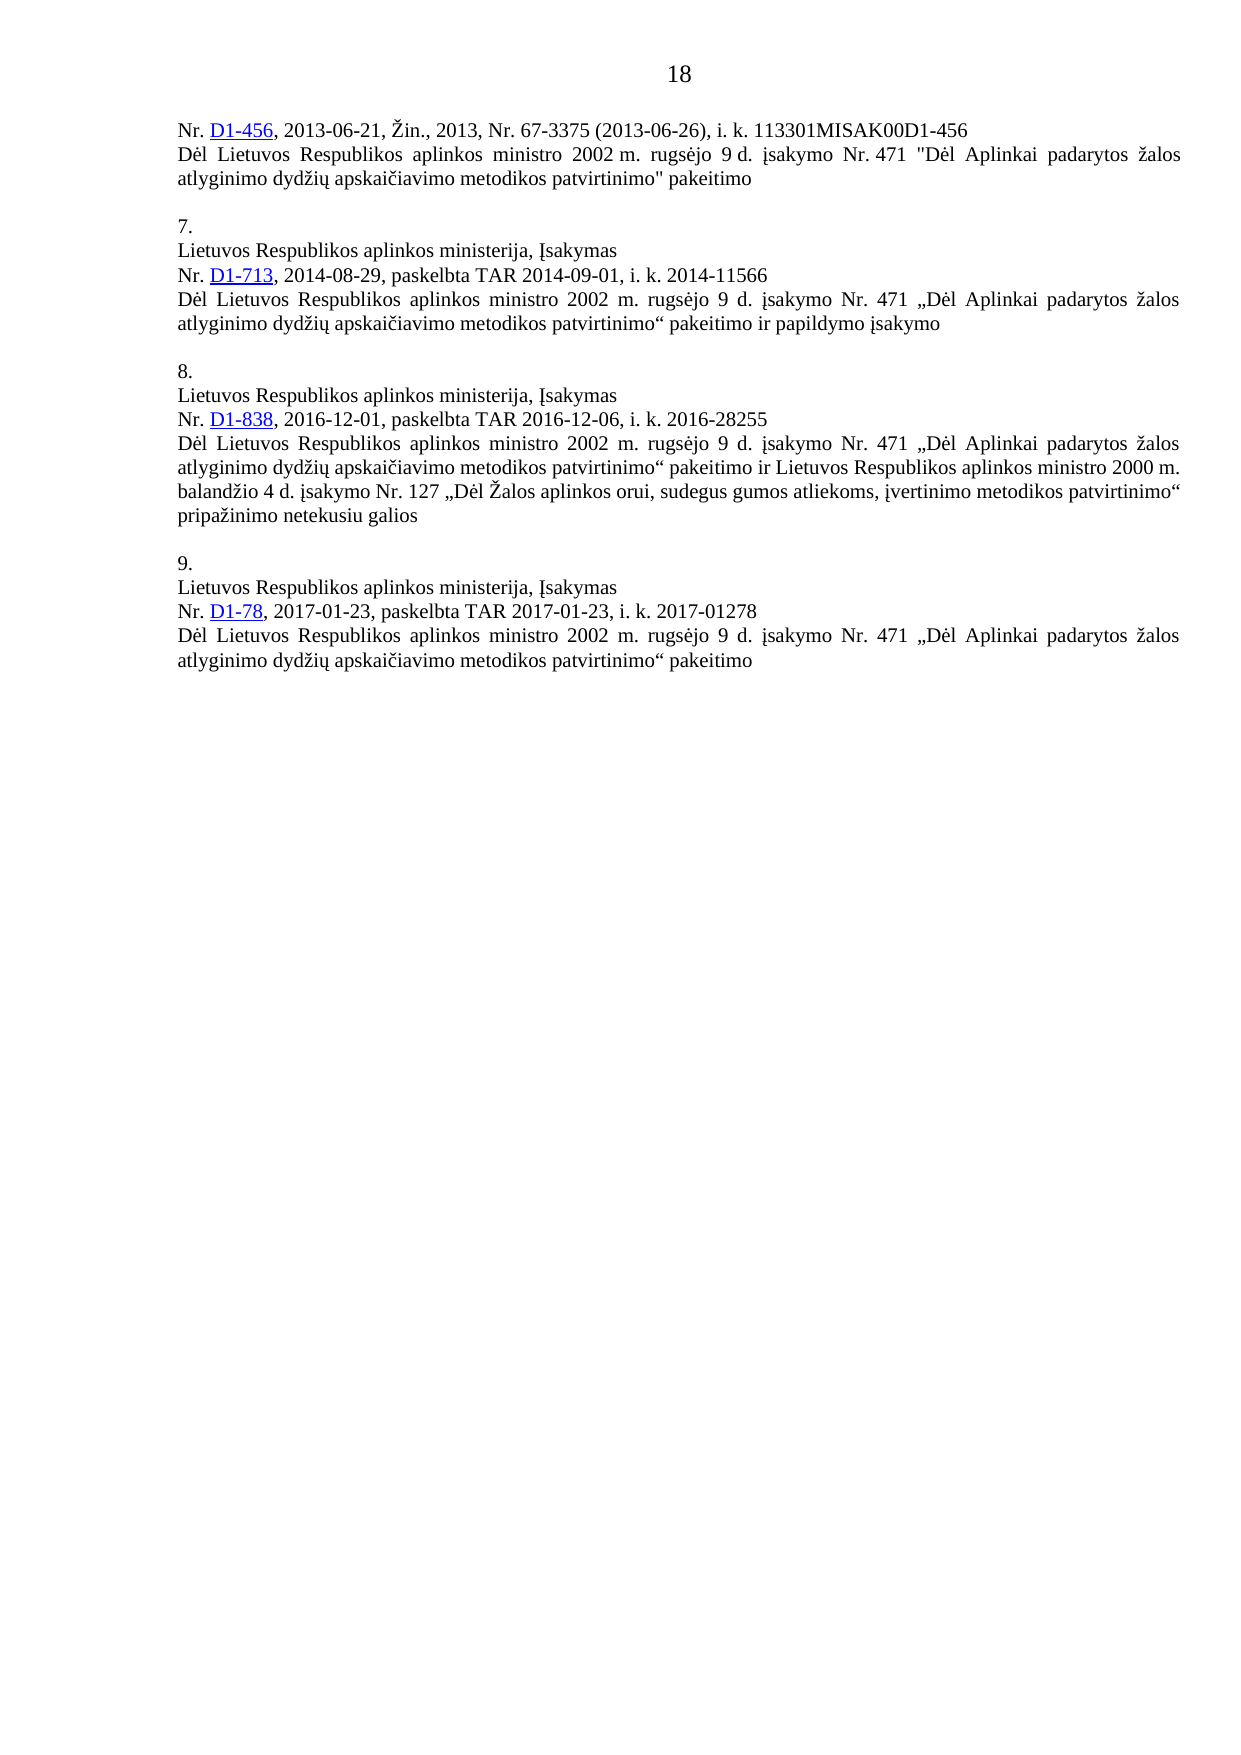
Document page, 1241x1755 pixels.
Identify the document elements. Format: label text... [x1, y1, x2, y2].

text Nr. D1-838, 2016-12-01, paskelbta TAR 2016-12-06, i. k. 2016-28255 [177, 407, 1181, 431]
text Dėl Lietuvos Respublikos aplinkos ministro 2002 m. rugsėjo 9 d. įsakymo Nr. 471 „Dėl Aplinkai padarytos žalos atlyginimo dydžių apskaičiavimo metodikos patvirtinimo“ pakeitimo ir Lietuvos Respublikos aplinkos ministro 2000 m. balandžio 4 d. įsakymo Nr. 127 „Dėl Žalos aplinkos orui, sudegus gumos atliekoms, įvertinimo metodikos patvirtinimo“ pripažinimo netekusiu galios [177, 431, 1181, 527]
text Nr. D1-78, 2017-01-23, paskelbta TAR 2017-01-23, i. k. 2017-01278 [177, 599, 1181, 623]
text Lietuvos Respublikos aplinkos ministerija, Įsakymas [177, 575, 1181, 599]
text Lietuvos Respublikos aplinkos ministerija, Įsakymas [177, 238, 1181, 262]
text Dėl Lietuvos Respublikos aplinkos ministro 2002 m. rugsėjo 9 d. įsakymo Nr. 471 „Dėl Aplinkai padarytos žalos atlyginimo dydžių apskaičiavimo metodikos patvirtinimo“ pakeitimo [177, 623, 1181, 672]
text Dėl Lietuvos Respublikos aplinkos ministro 2002 m. rugsėjo 9 d. įsakymo Nr. 471 "Dėl Aplinkai padarytos žalos atlyginimo dydžių apskaičiavimo metodikos patvirtinimo" pakeitimo [177, 142, 1181, 190]
text 9. [177, 551, 1181, 575]
text Lietuvos Respublikos aplinkos ministerija, Įsakymas [177, 383, 1181, 407]
text 8. [177, 359, 1181, 383]
text 7. [177, 214, 1181, 238]
text Nr. D1-713, 2014-08-29, paskelbta TAR 2014-09-01, i. k. 2014-11566 [177, 262, 1181, 287]
text Dėl Lietuvos Respublikos aplinkos ministro 2002 m. rugsėjo 9 d. įsakymo Nr. 471 „Dėl Aplinkai padarytos žalos atlyginimo dydžių apskaičiavimo metodikos patvirtinimo“ pakeitimo ir papildymo įsakymo [177, 287, 1181, 335]
text Nr. D1-456, 2013-06-21, Žin., 2013, Nr. 67-3375 (2013-06-26), i. k. 113301MISAK00D1-456 [177, 118, 1181, 142]
